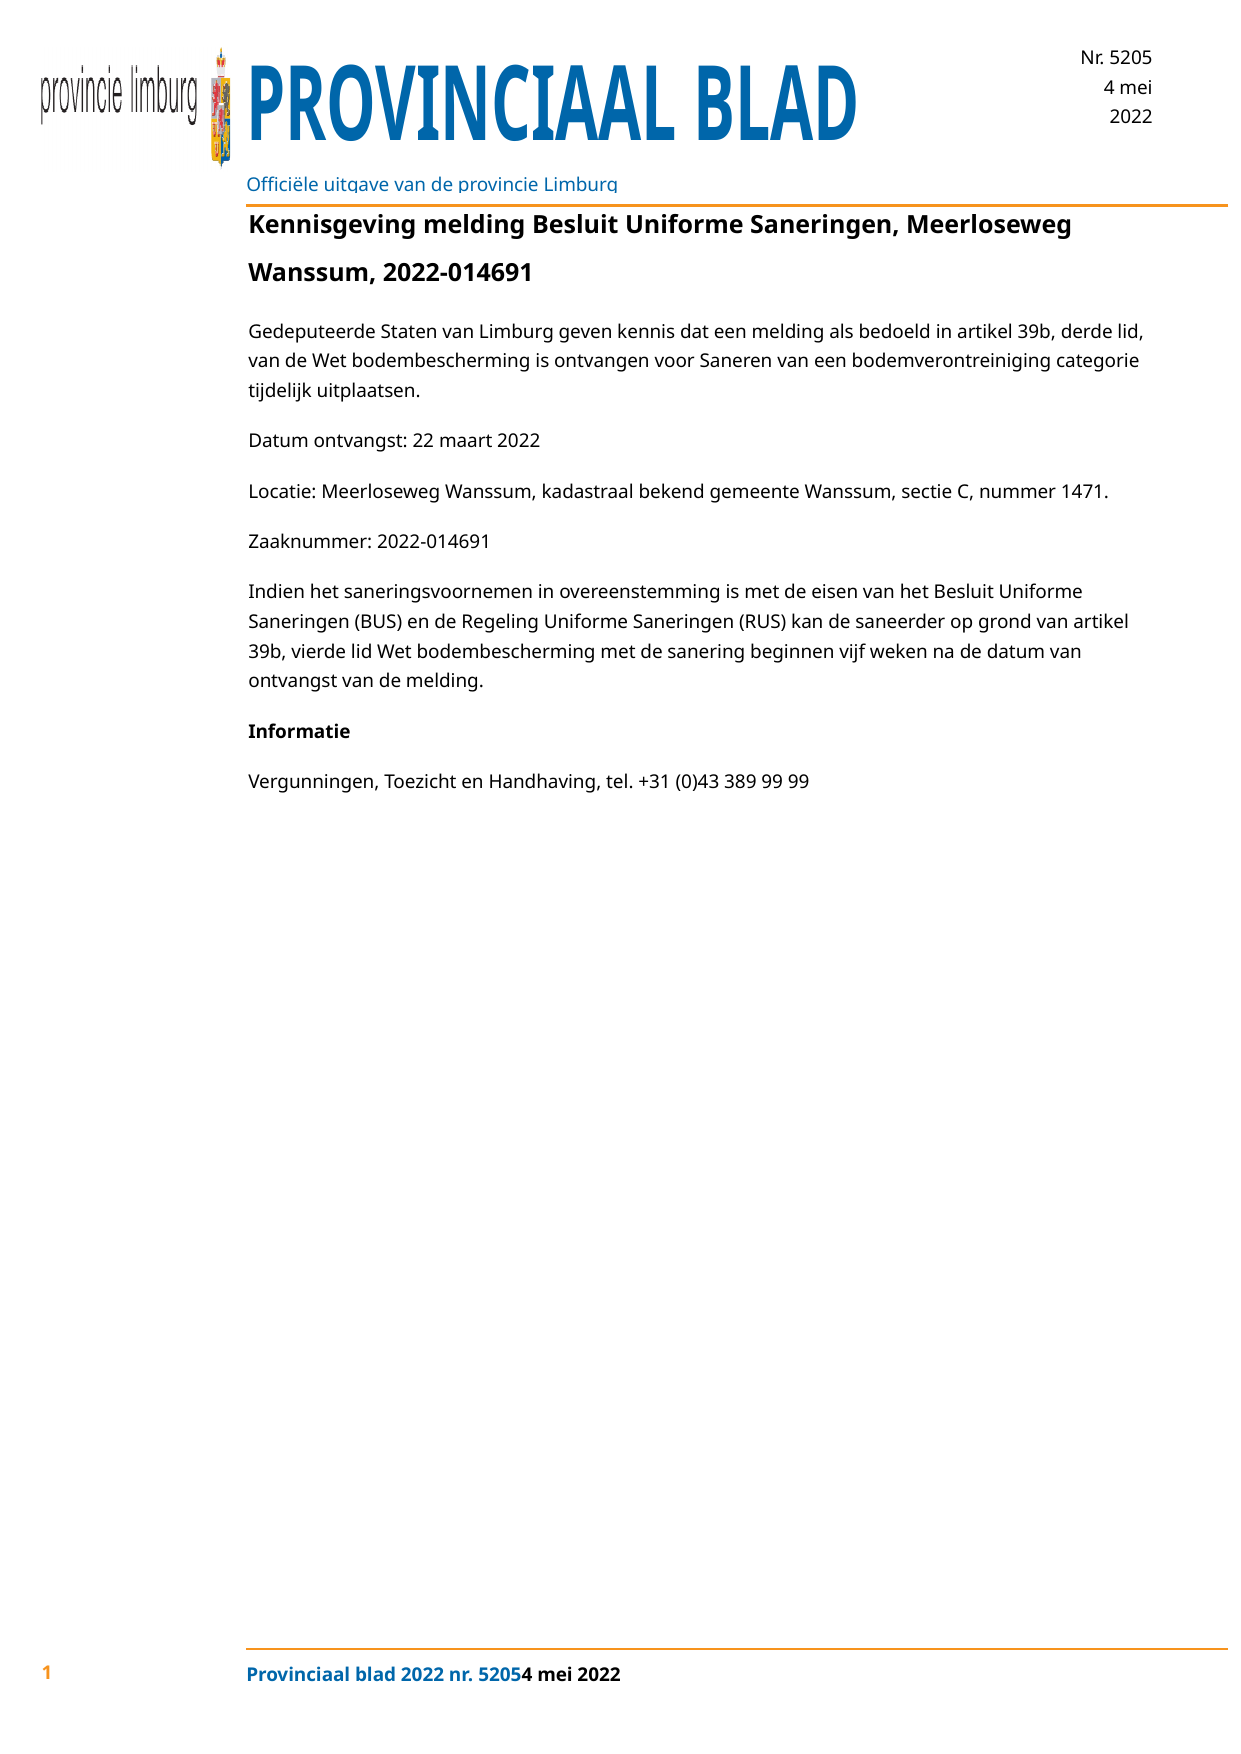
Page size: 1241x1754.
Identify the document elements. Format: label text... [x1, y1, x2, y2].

text Vergunningen, Toezicht en Handhaving, tel. +31 (0)43 389 99 99 [248, 768, 1152, 794]
picture [41, 47, 231, 172]
text Indien het saneringsvoornemen in overeenstemming is met de eisen van het Besluit Uniforme Saneringen (BUS) en de Regeling Uniforme Saneringen (RUS) kan de saneerder op grond van artikel 39b, vierde lid Wet bodembescherming met de sanering beginnen vijf weken na de datum van ontvangst van de melding. [248, 579, 1152, 693]
text Datum ontvangst: 22 maart 2022 [248, 427, 1152, 453]
text Gedeputeerde Staten van Limburg geven kennis dat een melding als bedoeld in artikel 39b, derde lid, van de Wet bodembescherming is ontvangen voor Saneren van een bodemverontreiniging categorie tijdelijk uitplaatsen. [248, 318, 1152, 403]
text Kennisgeving melding Besluit Uniforme Saneringen, Meerloseweg Wanssum, 2022-014691 [248, 207, 1152, 288]
text Informatie [248, 718, 1152, 744]
text Locatie: Meerloseweg Wanssum, kadastraal bekend gemeente Wanssum, sectie C, nummer 1471. [248, 478, 1152, 504]
text Zaaknummer: 2022-014691 [248, 528, 1152, 554]
